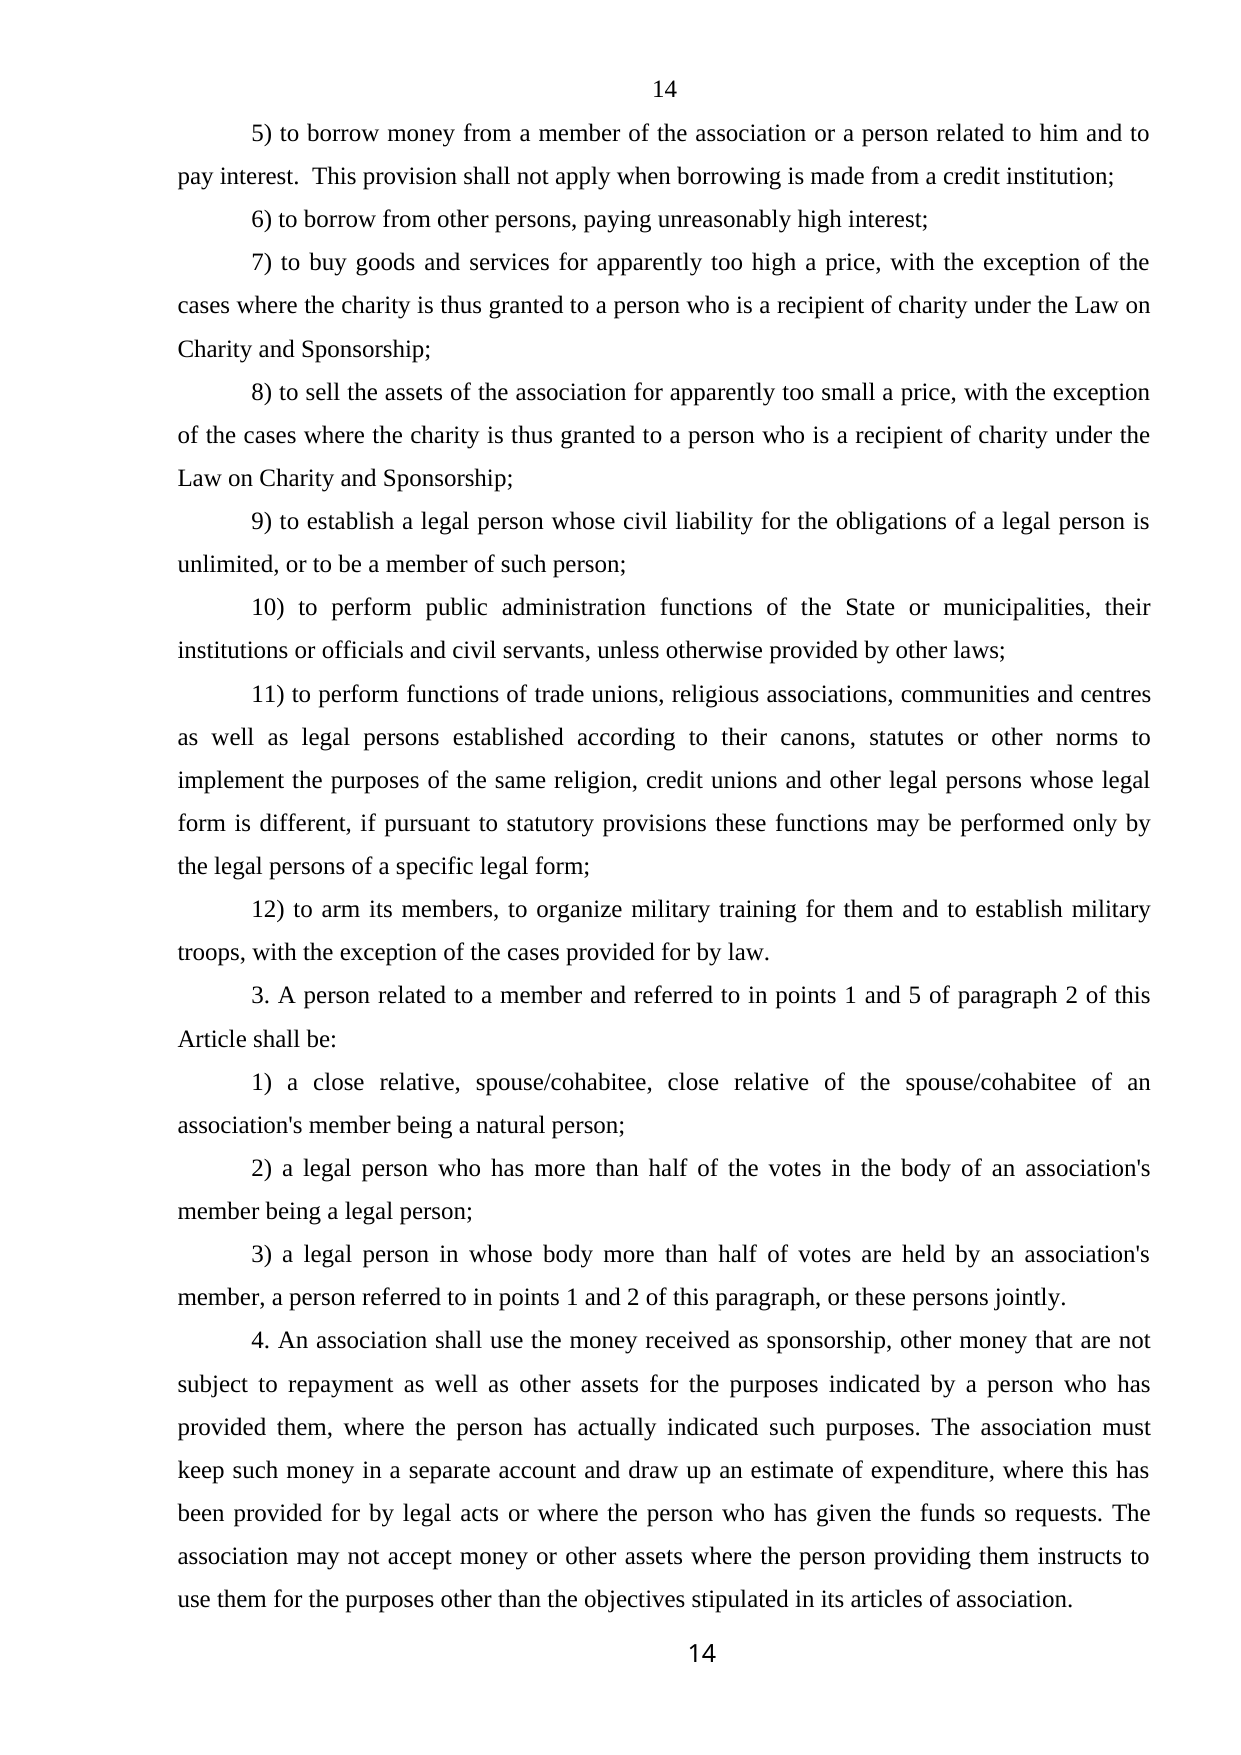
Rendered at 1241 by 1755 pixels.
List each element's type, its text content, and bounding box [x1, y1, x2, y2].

text 3) a legal person in whose body more than half of votes are held by an association's member, a person referred to in points 1 and 2 of this paragraph, or these persons jointly. [177, 1239, 1152, 1311]
text 8) to sell the assets of the association for apparently too small a price, with the exception of the cases where the charity is thus granted to a person who is a recipient of charity under the Law on Charity and Sponsorship; [177, 377, 1152, 492]
text 5) to borrow money from a member of the association or a person related to him and to pay interest. This provision shall not apply when borrowing is made from a credit institution; [177, 118, 1152, 190]
text 7) to buy goods and services for apparently too high a price, with the exception of the cases where the charity is thus granted to a person who is a recipient of charity under the Law on Charity and Sponsorship; [177, 247, 1152, 362]
text 10) to perform public administration functions of the State or municipalities, their institutions or officials and civil servants, unless otherwise provided by other laws; [177, 592, 1152, 664]
text 12) to arm its members, to organize military training for them and to establish military troops, with the exception of the cases provided for by law. [177, 894, 1152, 966]
text 11) to perform functions of trade unions, religious associations, communities and centres as well as legal persons established according to their canons, statutes or other norms to implement the purposes of the same religion, credit unions and other legal persons whose legal form is different, if pursuant to statutory provisions these functions may be performed only by the legal persons of a specific legal form; [177, 679, 1152, 880]
text 4. An association shall use the money received as sponsorship, other money that are not subject to repayment as well as other assets for the purposes indicated by a person who has provided them, where the person has actually indicated such purposes. The association must keep such money in a separate account and draw up an estimate of expenditure, where this has been provided for by legal acts or where the person who has given the funds so requests. The association may not accept money or other assets where the person providing them instructs to use them for the purposes other than the objectives stipulated in its articles of association. [177, 1326, 1152, 1613]
text 9) to establish a legal person whose civil liability for the obligations of a legal person is unlimited, or to be a member of such person; [177, 506, 1152, 578]
text 6) to borrow from other persons, paying unreasonably high interest; [177, 204, 1152, 233]
text 1) a close relative, spouse/cohabitee, close relative of the spouse/cohabitee of an association's member being a natural person; [177, 1067, 1152, 1139]
text 2) a legal person who has more than half of the votes in the body of an association's member being a legal person; [177, 1153, 1152, 1225]
text 3. A person related to a member and referred to in points 1 and 5 of paragraph 2 of this Article shall be: [177, 981, 1152, 1052]
